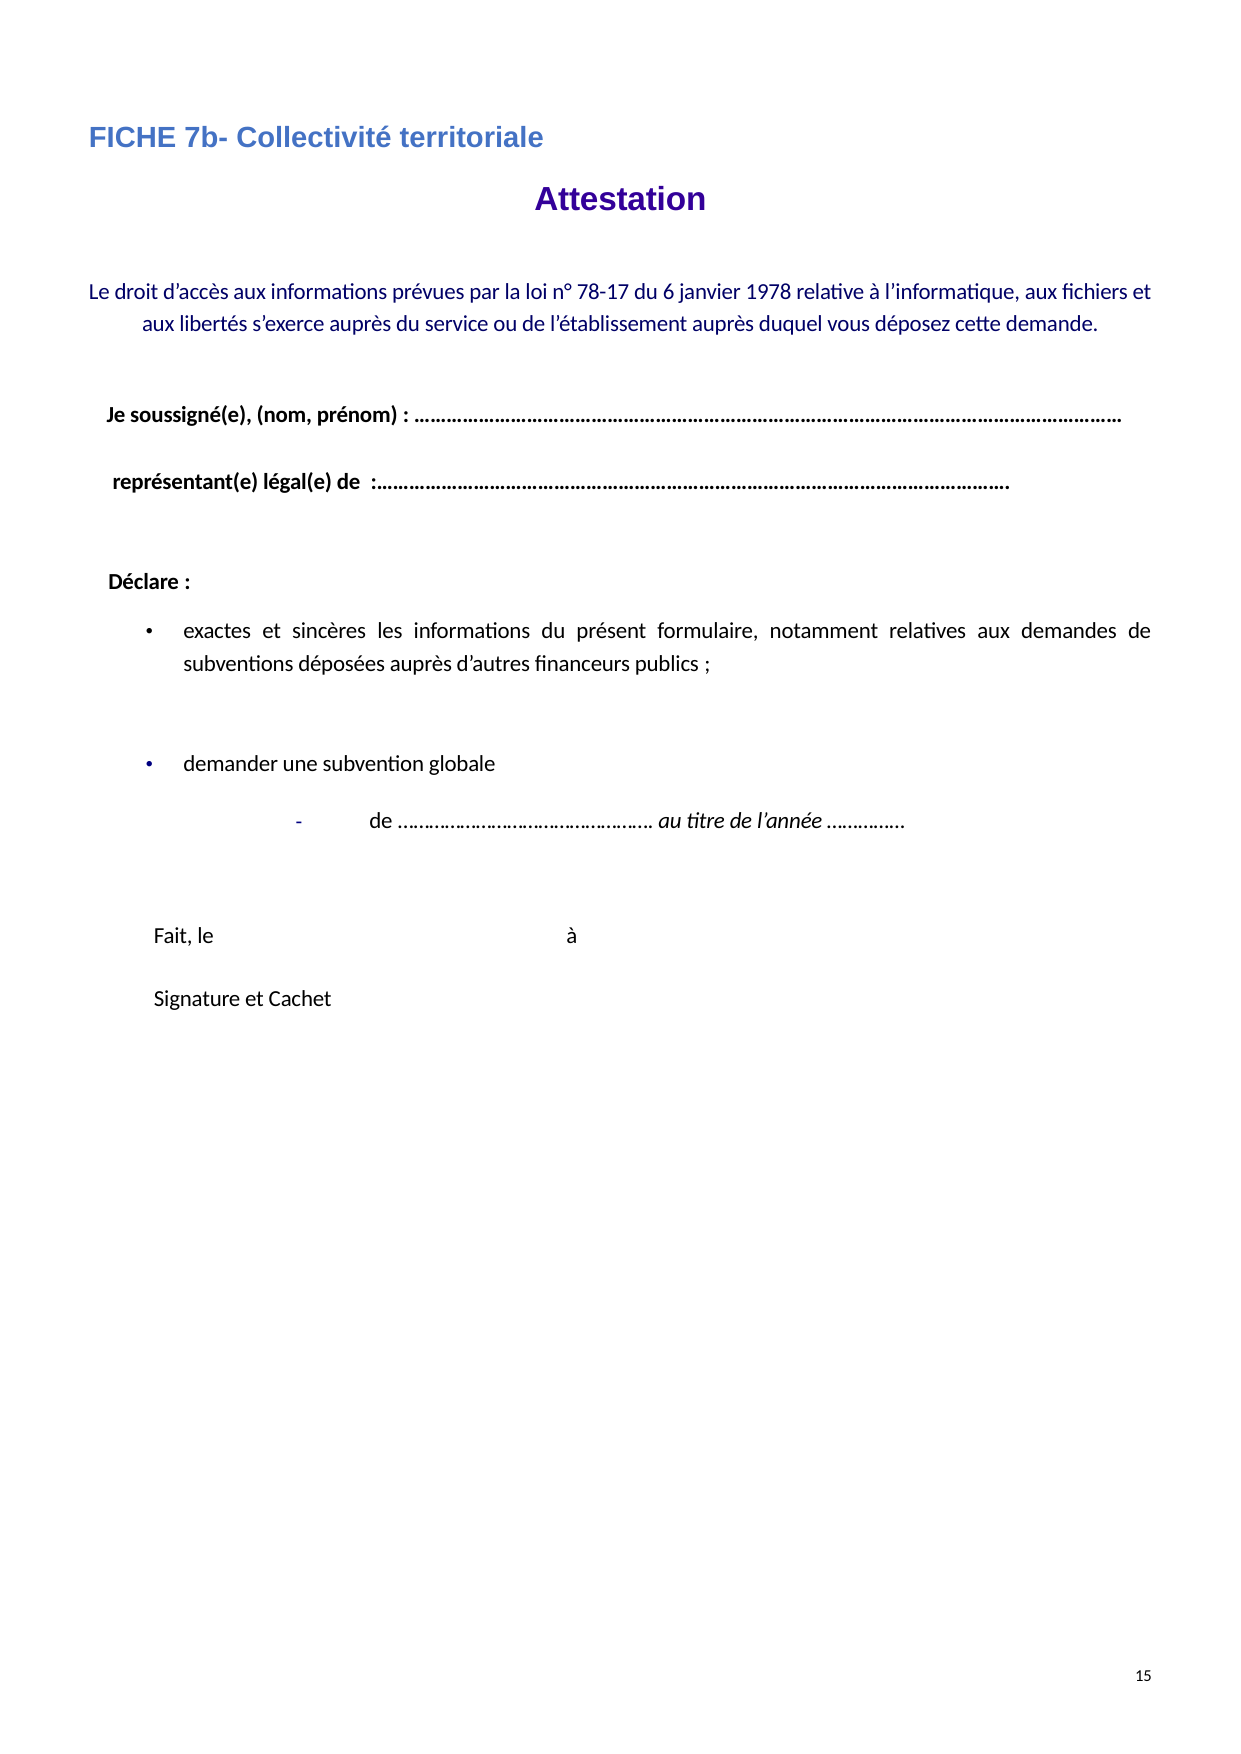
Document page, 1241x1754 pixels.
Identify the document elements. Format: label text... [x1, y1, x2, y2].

text FICHE 7b- Collectivité territoriale [89, 120, 1152, 154]
text Le droit d’accès aux informations prévues par la loi n° 78-17 du 6 janvier 1978 relative à l’informatique, aux fichiers et aux libertés s’exerce auprès du service ou de l’établissement auprès duquel vous déposez cette demande. [89, 277, 1152, 337]
list demander une subvention globale [146, 749, 1152, 777]
text Attestation [89, 179, 1152, 218]
text représentant(e) légal(e) de :………………………………………………………………………………………………………. [112, 467, 1122, 495]
text Fait, le à [154, 918, 1134, 949]
text Déclare : [108, 567, 1132, 595]
list exactes et sincères les informations du présent formulaire, notamment relatives aux demandes de subventions déposées auprès d’autres financeurs publics ; [146, 617, 1152, 677]
list de …………………………………………. au titre de l’année …………… [295, 806, 1152, 835]
text Je soussigné(e), (nom, prénom) : …………………………………………………………………………………………………………………… [106, 400, 1146, 428]
text Signature et Cachet [154, 981, 1134, 1012]
